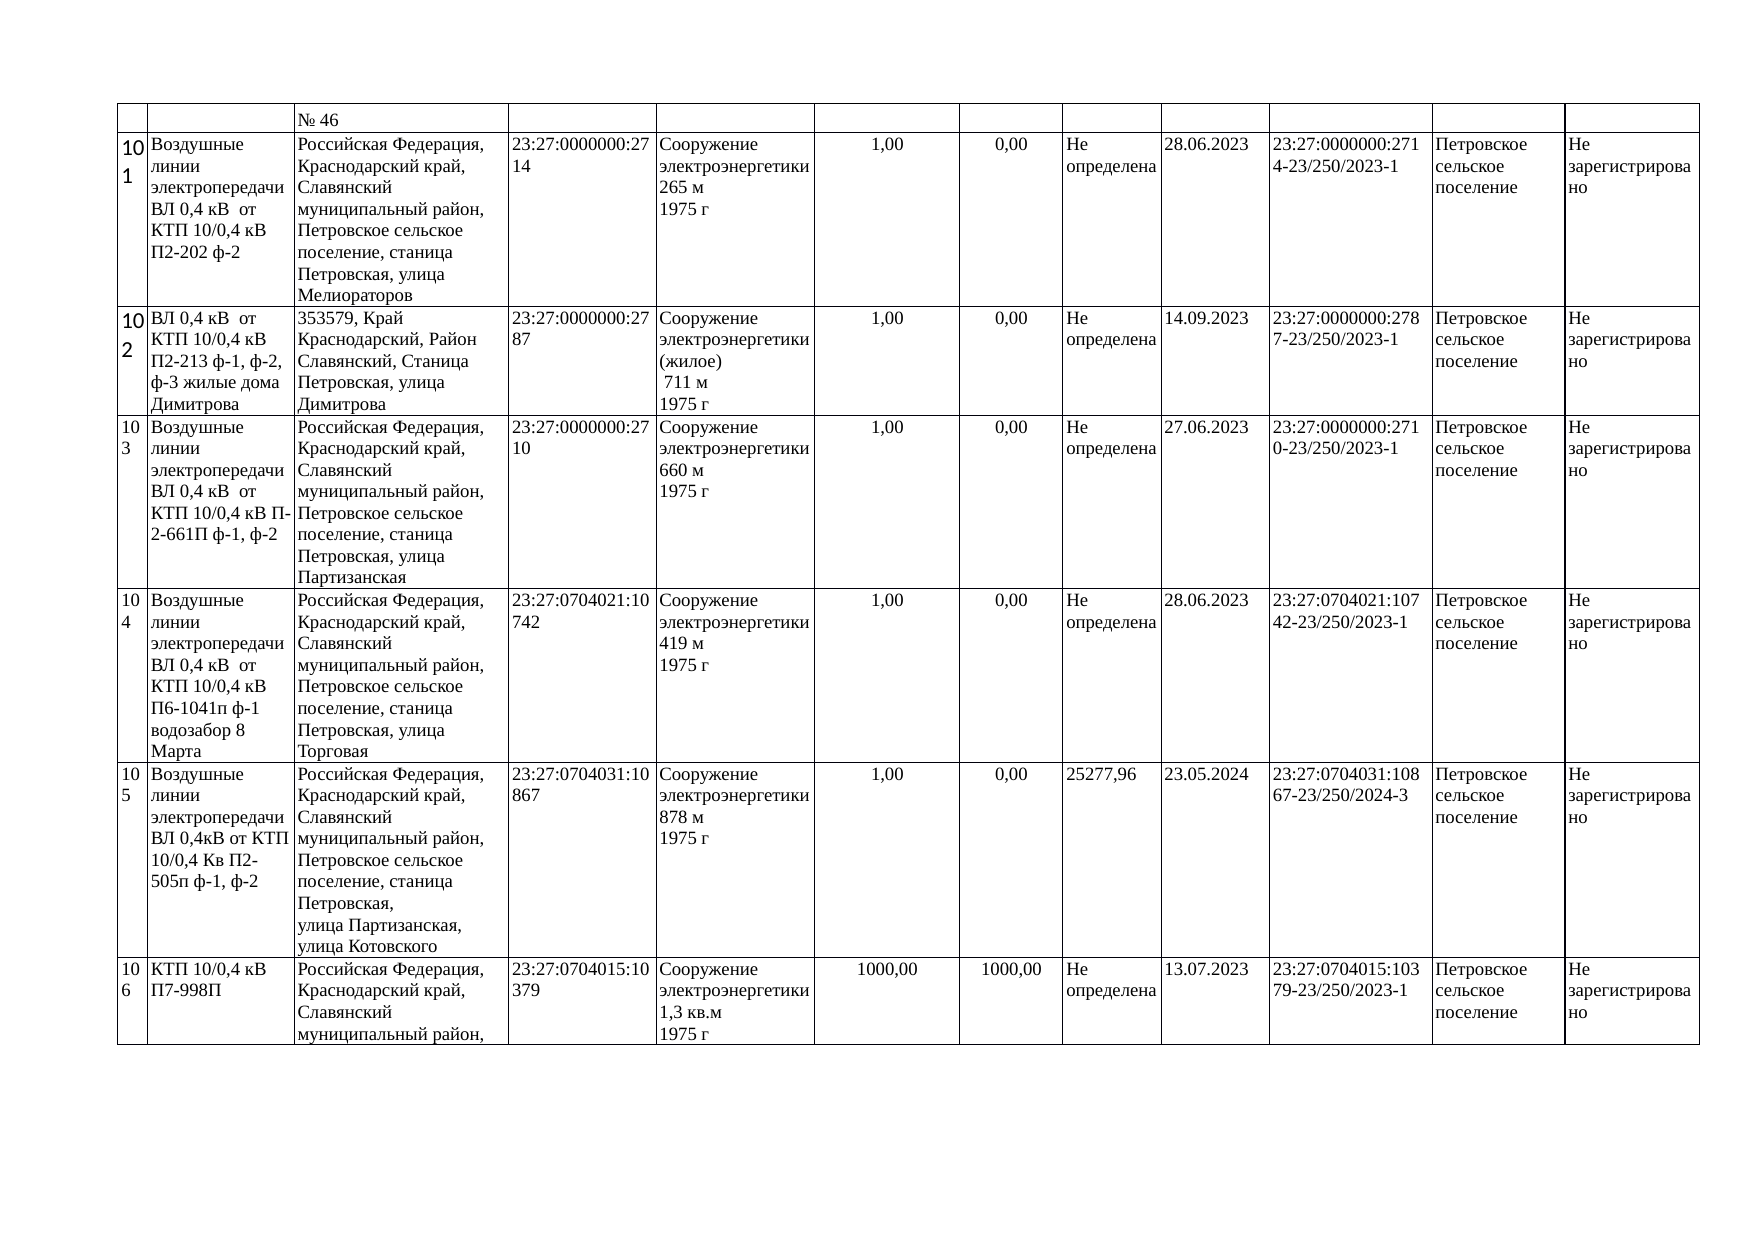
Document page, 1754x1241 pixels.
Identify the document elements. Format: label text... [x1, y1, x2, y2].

table_cell [509, 104, 656, 132]
table_cell Воздушные линии электропередачи ВЛ 0,4кВ от КТП 10/0,4 Кв П2-505п ф-1, ф-2 [148, 763, 294, 957]
table_cell 1000,00 [960, 958, 1062, 1044]
table_cell 1,00 [815, 763, 959, 957]
table_cell 23:27:0000000:2787-23/250/2023-1 [1270, 307, 1432, 414]
table_cell [1162, 104, 1269, 132]
table_cell 102 [118, 307, 147, 414]
table_cell Петровское сельское поселение [1433, 763, 1564, 957]
table_cell 23.05.2024 [1162, 763, 1269, 957]
table_cell Петровское сельское поселение [1433, 416, 1564, 588]
table_cell 23:27:0704015:10379 [509, 958, 656, 1044]
table_cell [815, 104, 959, 132]
table_cell 25277,96 [1063, 763, 1161, 957]
table_cell Не определена [1063, 307, 1161, 414]
table_cell ВЛ 0,4 кВ от КТП 10/0,4 кВ П2-213 ф-1, ф-2, ф-3 жилые дома Димитрова [148, 307, 294, 414]
table_cell Сооружение электроэнергетики 1,3 кв.м 1975 г [657, 958, 814, 1044]
table_cell [1270, 104, 1432, 132]
table_cell Не зарегистрировано [1566, 589, 1699, 762]
table_cell № 46 [295, 104, 508, 132]
table_cell 27.06.2023 [1162, 416, 1269, 588]
table_cell Воздушные линии электропередачи ВЛ 0,4 кВ от КТП 10/0,4 кВ П-2-661П ф-1, ф-2 [148, 416, 294, 588]
table_cell 23:27:0704015:10379-23/250/2023-1 [1270, 958, 1432, 1044]
table_cell 101 [118, 133, 147, 306]
table_cell Петровское сельское поселение [1433, 589, 1564, 762]
table_cell Не определена [1063, 416, 1161, 588]
table_cell Сооружение электроэнергетики 265 м 1975 г [657, 133, 814, 306]
table_cell 28.06.2023 [1162, 589, 1269, 762]
table_cell 1,00 [815, 416, 959, 588]
table_cell Воздушные линии электропередачи ВЛ 0,4 кВ от КТП 10/0,4 кВ П6-1041п ф-1 водозабор 8 Марта [148, 589, 294, 762]
table_cell 23:27:0704031:10867 [509, 763, 656, 957]
table_cell 106 [118, 958, 147, 1044]
table_cell 104 [118, 589, 147, 762]
table_cell [1433, 104, 1564, 132]
table_cell [657, 104, 814, 132]
table_cell Российская Федерация, Краснодарский край, Славянский муниципальный район, Петровское сельское поселение, станица Петровская, улица Торговая [295, 589, 508, 762]
table_cell Не определена [1063, 958, 1161, 1044]
table_cell Не определена [1063, 589, 1161, 762]
table_cell [1566, 104, 1699, 132]
table_cell 23:27:0000000:2787 [509, 307, 656, 414]
table_cell Российская Федерация, Краснодарский край, Славянский муниципальный район, Петровское сельское поселение, станица Петровская, улица Партизанская [295, 416, 508, 588]
table_cell 23:27:0704021:10742-23/250/2023-1 [1270, 589, 1432, 762]
table_cell Не зарегистрировано [1566, 763, 1699, 957]
table_cell [118, 104, 147, 132]
table_cell 0,00 [960, 763, 1062, 957]
table_cell 23:27:0000000:2714-23/250/2023-1 [1270, 133, 1432, 306]
table_cell 0,00 [960, 307, 1062, 414]
table_cell 0,00 [960, 133, 1062, 306]
table_cell 23:27:0000000:2710 [509, 416, 656, 588]
table_cell Сооружение электроэнергетики (жилое) 711 м 1975 г [657, 307, 814, 414]
table_cell Не зарегистрировано [1566, 958, 1699, 1044]
table_cell Не зарегистрировано [1566, 307, 1699, 414]
table_cell Сооружение электроэнергетики 660 м 1975 г [657, 416, 814, 588]
table_cell Не определена [1063, 133, 1161, 306]
table_cell 28.06.2023 [1162, 133, 1269, 306]
table_cell Сооружение электроэнергетики 419 м 1975 г [657, 589, 814, 762]
table_cell 23:27:0704021:10742 [509, 589, 656, 762]
table_cell Петровское сельское поселение [1433, 958, 1564, 1044]
table_cell 23:27:0000000:2710-23/250/2023-1 [1270, 416, 1432, 588]
table_cell 14.09.2023 [1162, 307, 1269, 414]
table_cell 1,00 [815, 307, 959, 414]
table_cell Воздушные линии электропередачи ВЛ 0,4 кВ от КТП 10/0,4 кВ П2-202 ф-2 [148, 133, 294, 306]
table_cell Российская Федерация, Краснодарский край, Славянский муниципальный район, Петровское сельское поселение, станица Петровская, улица Мелиораторов [295, 133, 508, 306]
table_cell 13.07.2023 [1162, 958, 1269, 1044]
table_cell 1,00 [815, 589, 959, 762]
table_cell 23:27:0000000:2714 [509, 133, 656, 306]
table_cell 23:27:0704031:10867-23/250/2024-3 [1270, 763, 1432, 957]
table_cell Российская Федерация, Краснодарский край, Славянский муниципальный район, Петровское сельское поселение, станица Петровская, улица Партизанская, улица Котовского [295, 763, 508, 957]
table_cell 1000,00 [815, 958, 959, 1044]
table_cell Российская Федерация, Краснодарский край, Славянский муниципальный район, [295, 958, 508, 1044]
table_cell 103 [118, 416, 147, 588]
table_cell 105 [118, 763, 147, 957]
table_cell 353579, Край Краснодарский, Район Славянский, Станица Петровская, улица Димитрова [295, 307, 508, 414]
table_cell Сооружение электроэнергетики 878 м 1975 г [657, 763, 814, 957]
table_cell Не зарегистрировано [1566, 416, 1699, 588]
table_cell Петровское сельское поселение [1433, 133, 1564, 306]
table_cell 0,00 [960, 416, 1062, 588]
table_cell 0,00 [960, 589, 1062, 762]
table_cell [1063, 104, 1161, 132]
table_cell [148, 104, 294, 132]
table_cell [960, 104, 1062, 132]
table_cell КТП 10/0,4 кВ П7-998П [148, 958, 294, 1044]
table_cell 1,00 [815, 133, 959, 306]
table_cell Не зарегистрировано [1566, 133, 1699, 306]
table_cell Петровское сельское поселение [1433, 307, 1564, 414]
